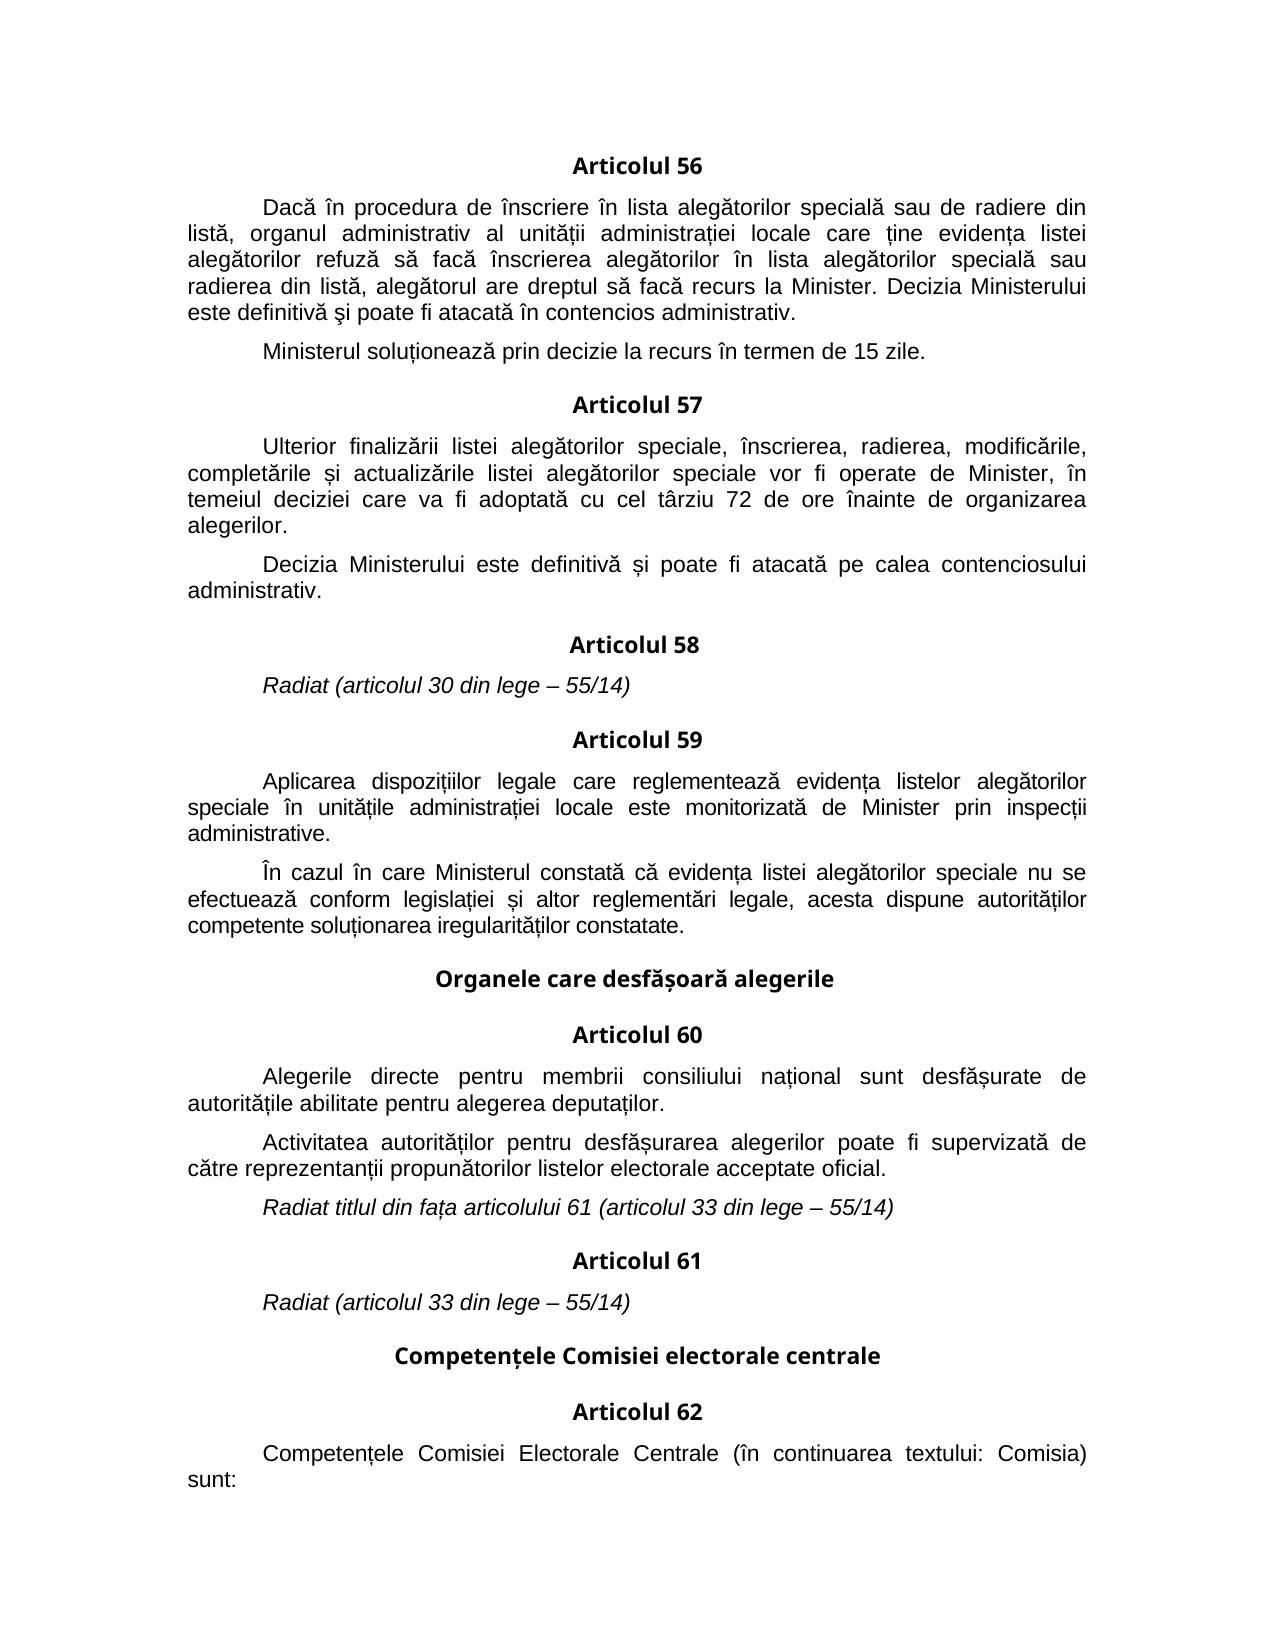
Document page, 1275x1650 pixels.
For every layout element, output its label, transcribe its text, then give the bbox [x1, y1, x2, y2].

text Dacă în procedura de înscriere în lista alegătorilor specială sau de radiere din listă, organul administrativ al unității administrației locale care ține evidența listei alegătorilor refuză să facă înscrierea alegătorilor în lista alegătorilor specială sau radierea din listă, alegătorul are dreptul să facă recurs la Minister. Decizia Ministerului este definitivă şi poate fi atacată în contencios administrativ. [187, 194, 1087, 326]
text Competențele Comisiei electorale centrale [262, 1340, 1012, 1371]
text Competențele Comisiei Electorale Centrale (în continuarea textului: Comisia) sunt: [187, 1440, 1087, 1493]
text Activitatea autorităților pentru desfășurarea alegerilor poate fi supervizată de către reprezentanții propunătorilor listelor electorale acceptate oficial. [187, 1128, 1087, 1181]
subtitle Radiat titlul din fața articolului 61 (articolul 33 din lege – 55/14) [187, 1194, 1087, 1220]
text Articolul 62 [262, 1396, 1012, 1428]
text Ministerul soluționează prin decizie la recurs în termen de 15 zile. [187, 338, 1087, 364]
text Radiat (articolul 30 din lege – 55/14) [187, 672, 1087, 699]
text Articolul 60 [262, 1019, 1012, 1051]
text Aplicarea dispozițiilor legale care reglementează evidența listelor alegătorilor speciale în unitățile administrației locale este monitorizată de Minister prin inspecții administrative. [187, 768, 1087, 847]
text Radiat (articolul 33 din lege – 55/14) [187, 1289, 1087, 1315]
text Articolul 59 [262, 724, 1012, 755]
text Articolul 56 [262, 150, 1012, 181]
text Articolul 58 [262, 629, 1012, 660]
text Articolul 61 [262, 1245, 1012, 1276]
text Ulterior finalizării listei alegătorilor speciale, înscrierea, radierea, modificările, completările și actualizările listei alegătorilor speciale vor fi operate de Minister, în temeiul deciziei care va fi adoptată cu cel târziu 72 de ore înainte de organizarea alegerilor. [187, 433, 1087, 538]
text Alegerile directe pentru membrii consiliului național sunt desfășurate de autoritățile abilitate pentru alegerea deputaților. [187, 1063, 1087, 1116]
text Organele care desfășoară alegerile [262, 963, 1012, 994]
text Articolul 57 [262, 389, 1012, 421]
text În cazul în care Ministerul constată că evidența listei alegătorilor speciale nu se efectuează conform legislației și altor reglementări legale, acesta dispune autorităților competente soluționarea iregularităților constatate. [187, 859, 1087, 938]
text Decizia Ministerului este definitivă și poate fi atacată pe calea contenciosului administrativ. [187, 551, 1087, 604]
